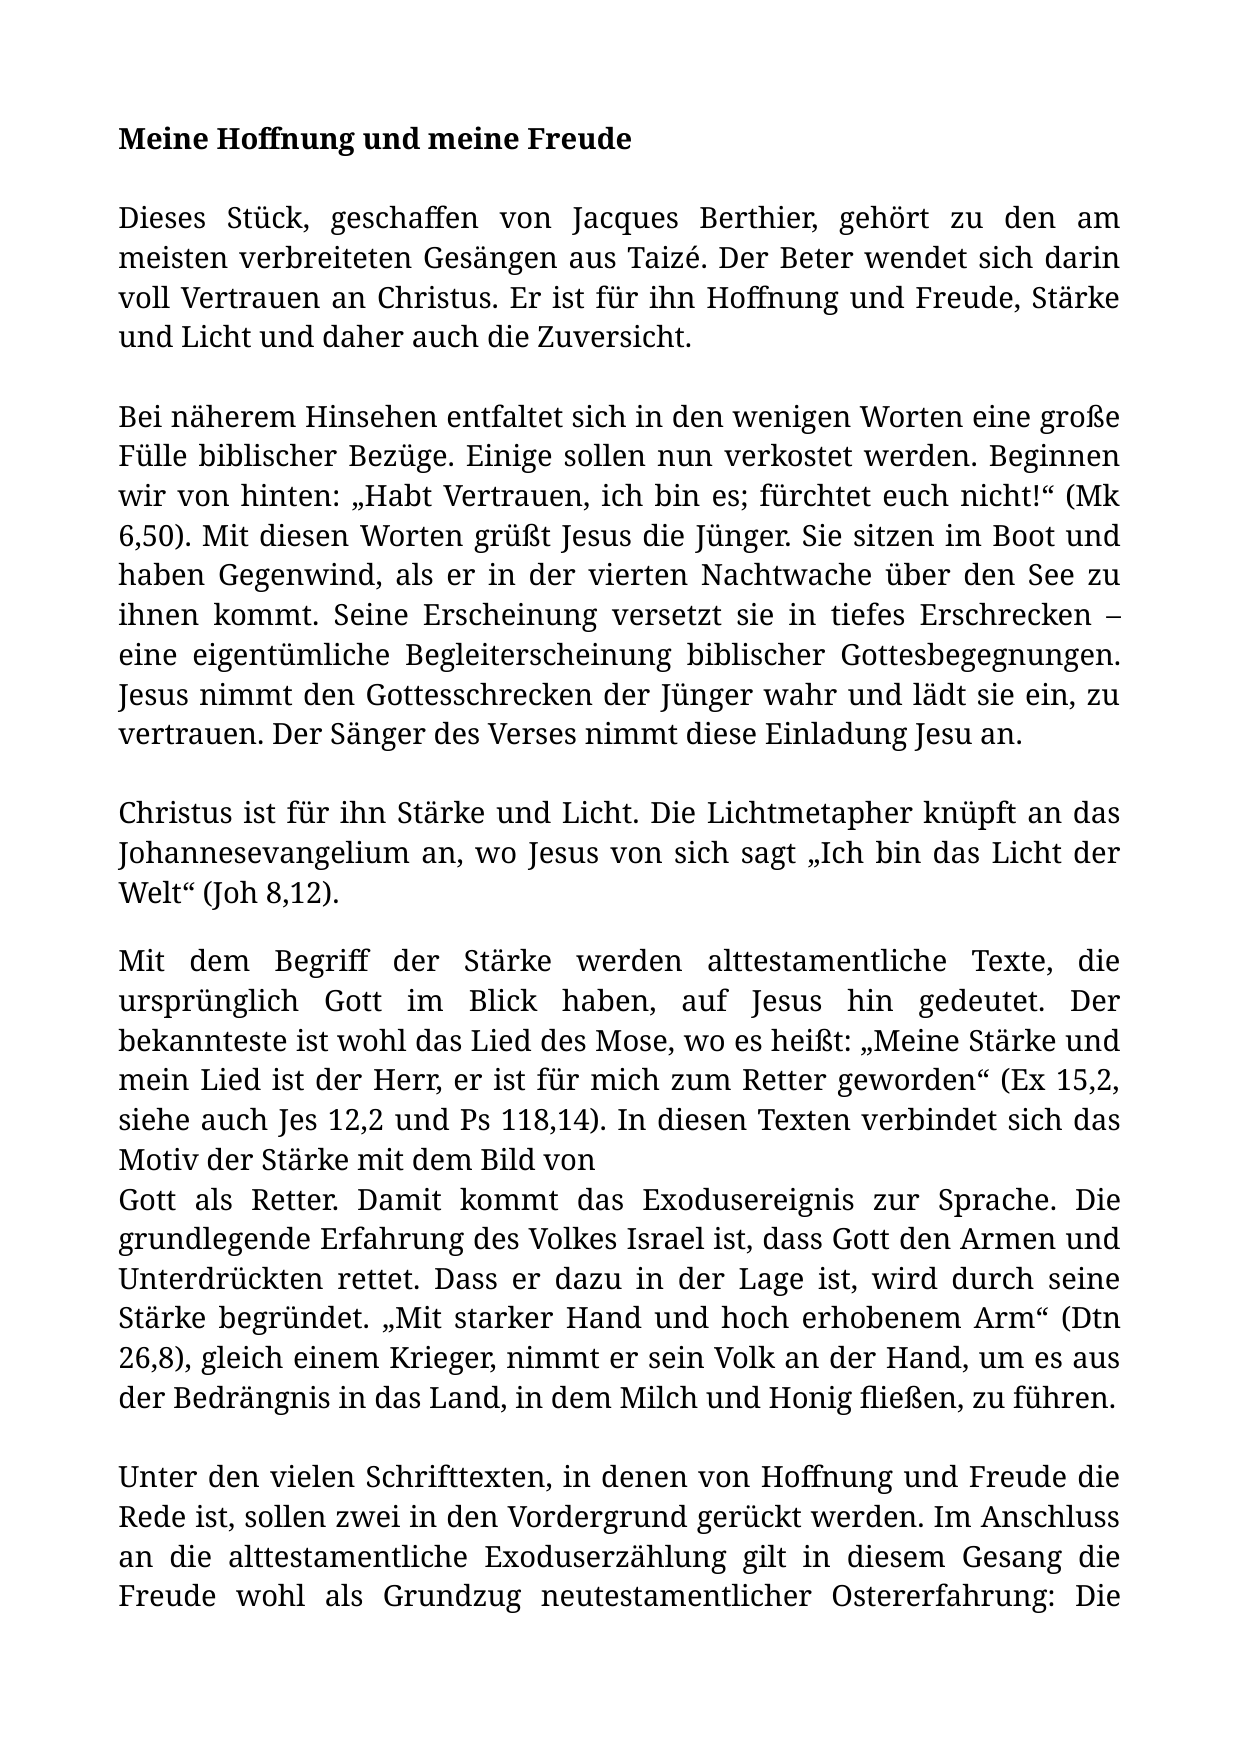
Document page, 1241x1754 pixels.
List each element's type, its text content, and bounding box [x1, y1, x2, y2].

text Christus ist für ihn Stärke und Licht. Die Lichtmetapher knüpft an das Johannesevangelium an, wo Jesus von sich sagt „Ich bin das Licht der Welt“ (Joh 8,12). [118, 793, 1122, 912]
text Unter den vielen Schrifttexten, in denen von Hoffnung und Freude die Rede ist, sollen zwei in den Vordergrund gerückt werden. Im Anschluss an die alttestamentliche Exoduserzählung gilt in diesem Gesang die Freude wohl als Grundzug neutestamentlicher Ostererfahrung: Die [118, 1457, 1122, 1615]
text Mit dem Begriff der Stärke werden alttestamentliche Texte, die ursprünglich Gott im Blick haben, auf Jesus hin gedeutet. Der bekannteste ist wohl das Lied des Mose, wo es heißt: „Meine Stärke und mein Lied ist der Herr, er ist für mich zum Retter geworden“ (Ex 15,2, siehe auch Jes 12,2 und Ps 118,14). In diesen Texten verbindet sich das Motiv der Stärke mit dem Bild von [118, 941, 1122, 1179]
text Meine Hoffnung und meine Freude [118, 118, 1122, 158]
text Bei näherem Hinsehen entfaltet sich in den wenigen Worten eine große Fülle biblischer Bezüge. Einige sollen nun verkostet werden. Beginnen wir von hinten: „Habt Vertrauen, ich bin es; fürchtet euch nicht!“ (Mk 6,50). Mit diesen Worten grüßt Jesus die Jünger. Sie sitzen im Boot und haben Gegenwind, als er in der vierten Nachtwache über den See zu ihnen kommt. Seine Erscheinung versetzt sie in tiefes Erschrecken – eine eigentümliche Begleiterscheinung biblischer Gottesbegegnungen. Jesus nimmt den Gottesschrecken der Jünger wahr und lädt sie ein, zu vertrauen. Der Sänger des Verses nimmt diese Einladung Jesu an. [118, 396, 1122, 753]
text Dieses Stück, geschaffen von Jacques Berthier, gehört zu den am meisten verbreiteten Gesängen aus Taizé. Der Beter wendet sich darin voll Vertrauen an Christus. Er ist für ihn Hoffnung und Freude, Stärke und Licht und daher auch die Zuversicht. [118, 197, 1122, 356]
text Gott als Retter. Damit kommt das Exodusereignis zur Sprache. Die grundlegende Erfahrung des Volkes Israel ist, dass Gott den Armen und Unterdrückten rettet. Dass er dazu in der Lage ist, wird durch seine Stärke begründet. „Mit starker Hand und hoch erhobenem Arm“ (Dtn 26,8), gleich einem Krieger, nimmt er sein Volk an der Hand, um es aus der Bedrängnis in das Land, in dem Milch und Honig fließen, zu führen. [118, 1179, 1122, 1417]
